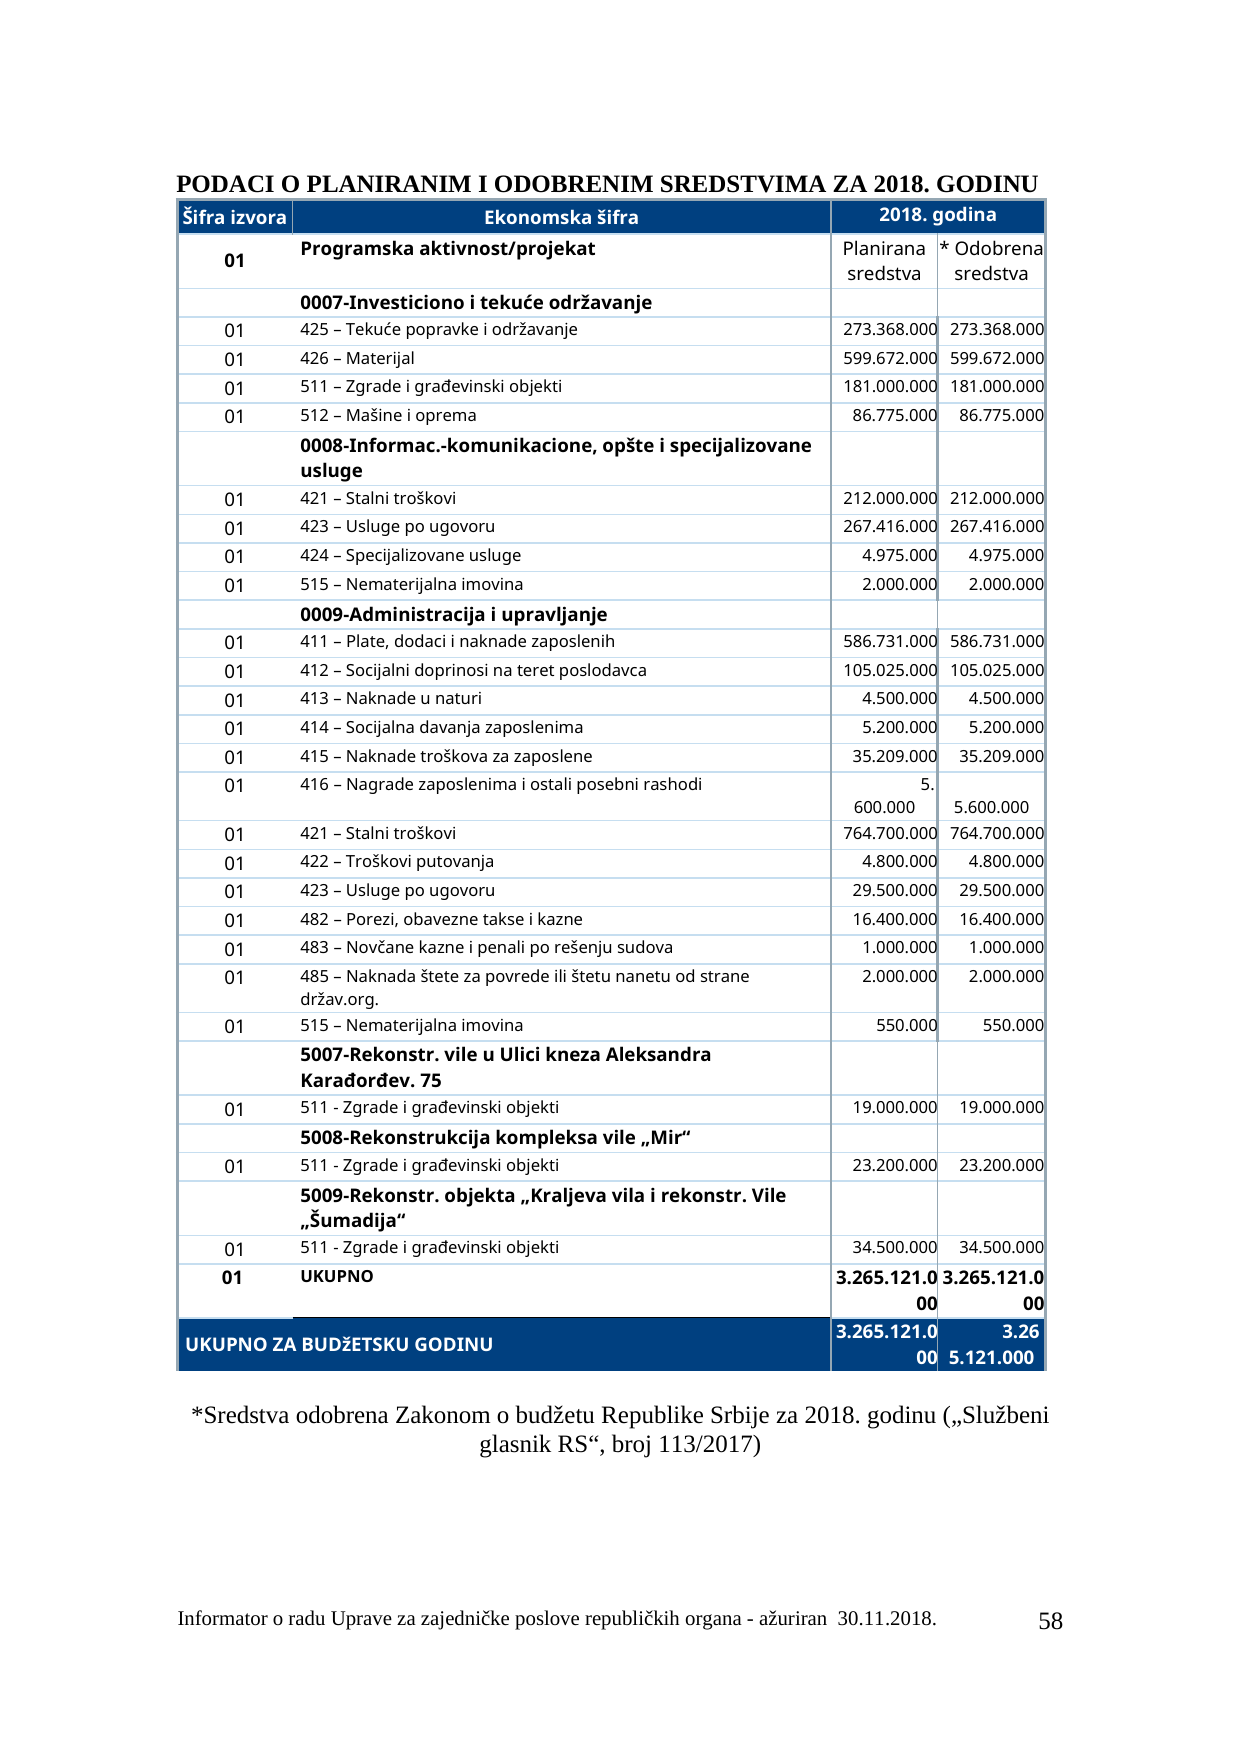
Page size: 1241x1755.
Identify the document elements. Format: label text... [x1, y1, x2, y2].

table_cell 01 [179, 1153, 292, 1180]
table_cell UKUPNO ZA BUDžETSKU GODINU [179, 1318, 830, 1371]
table_cell 482 – Porezi, obavezne takse i kazne [293, 907, 830, 934]
table_cell 267.416.000 [939, 515, 1044, 542]
text *Sredstva odobrena Zakonom o budžetu Republike Srbije za 2018. godinu („Službeni glasnik RS“, broj 113/2017) [177, 1371, 1063, 1458]
table_cell 2.000.000 [832, 965, 936, 1012]
table_cell 16.400.000 [939, 907, 1044, 934]
table_cell 512 – Mašine i oprema [293, 404, 830, 431]
table_cell [832, 1125, 937, 1152]
table_cell 16.400.000 [832, 907, 936, 934]
table_cell 416 – Nagrade zaposlenima i ostali posebni rashodi [293, 773, 830, 820]
table_cell 550.000 [939, 1013, 1044, 1040]
table_cell 586.731.000 [832, 630, 936, 657]
table_cell 35.209.000 [939, 744, 1044, 771]
table_cell 424 – Specijalizovane usluge [293, 544, 830, 571]
table_cell 1.000.000 [939, 936, 1044, 963]
table_cell 0009-Administracija i upravlјanje [293, 601, 830, 628]
table_cell 01 [179, 658, 292, 685]
table_cell 273.368.000 [832, 318, 936, 345]
table_cell 421 – Stalni troškovi [293, 821, 830, 848]
table_cell 01 [179, 572, 292, 599]
table_cell 5009-Rekonstr. objekta „Kralјeva vila i rekonstr. Vile „Šumadija“ [293, 1182, 830, 1234]
table_cell 764.700.000 [939, 821, 1044, 848]
table_cell [179, 1125, 292, 1152]
table_cell 3.265.121.000 [938, 1319, 1044, 1371]
table_cell 5008-Rekonstrukcija kompleksa vile „Mir“ [293, 1125, 830, 1152]
table_cell 515 – Nematerijalna imovina [293, 1013, 830, 1040]
table_cell 01 [179, 544, 292, 571]
text PODACI O PLANIRANIM I ODOBRENIM SREDSTVIMA ZA 2018. GODINU [158, 169, 1063, 198]
table_cell 01 [179, 773, 292, 820]
table_cell 34.500.000 [832, 1236, 937, 1263]
table_cell 3.265.121.000 [832, 1319, 937, 1371]
table_cell 01 [179, 1013, 292, 1040]
table_cell [938, 289, 1044, 316]
table_cell 01 [179, 1265, 292, 1317]
table_cell 01 [179, 1096, 292, 1123]
table_cell 23.200.000 [832, 1153, 937, 1180]
table_cell 19.000.000 [938, 1096, 1044, 1123]
table_cell Programska aktivnost/projekat [293, 235, 830, 287]
table_cell 413 – Naknade u naturi [293, 687, 830, 714]
table_cell 19.000.000 [832, 1096, 937, 1123]
table_cell 5.200.000 [832, 716, 936, 743]
table_cell 86.775.000 [939, 404, 1044, 431]
table_cell [179, 432, 292, 485]
table_cell [832, 1182, 937, 1234]
table_cell 105.025.000 [939, 658, 1044, 685]
table_cell 3.265.121.000 [832, 1265, 937, 1317]
table_cell 01 [179, 318, 292, 345]
table_cell [938, 1125, 1044, 1152]
table_cell 4.500.000 [832, 687, 936, 714]
table_cell 764.700.000 [832, 821, 936, 848]
table_cell 412 – Socijalni doprinosi na teret poslodavca [293, 658, 830, 685]
table_cell 4.800.000 [832, 850, 936, 877]
table_cell 599.672.000 [939, 346, 1044, 373]
table_cell 483 – Novčane kazne i penali po rešenju sudova [293, 936, 830, 963]
table_cell 4.975.000 [832, 544, 936, 571]
table_cell 423 – Usluge po ugovoru [293, 879, 830, 906]
table_cell UKUPNO [293, 1265, 830, 1317]
table_cell * Odobrena sredstva [938, 235, 1044, 287]
table_cell [938, 1182, 1044, 1234]
table_cell 2.000.000 [832, 572, 936, 599]
table_cell 4.975.000 [939, 544, 1044, 571]
table_cell 181.000.000 [832, 375, 936, 402]
table_cell 422 – Troškovi putovanja [293, 850, 830, 877]
table_cell [179, 289, 292, 316]
table_cell [832, 289, 937, 316]
table_cell 105.025.000 [832, 658, 936, 685]
table_cell 01 [179, 346, 292, 373]
table_cell 0008-Informac.-komunikacione, opšte i specijalizovane usluge [293, 432, 830, 485]
table_header Šifra izvora [179, 201, 292, 233]
table_cell 267.416.000 [832, 515, 936, 542]
table_cell 01 [179, 486, 292, 513]
table_cell Planirana sredstva [832, 235, 937, 287]
table_cell 1.000.000 [832, 936, 936, 963]
table_cell [938, 1042, 1044, 1094]
table_cell 426 – Materijal [293, 346, 830, 373]
table_cell 212.000.000 [939, 486, 1044, 513]
table_cell 414 – Socijalna davanja zaposlenima [293, 716, 830, 743]
table_cell [179, 1182, 292, 1234]
table_cell 3.265.121.000 [938, 1265, 1044, 1317]
table_cell 01 [179, 375, 292, 402]
table_cell [832, 432, 936, 485]
table_cell 2.000.000 [939, 965, 1044, 1012]
table_cell 01 [179, 744, 292, 771]
table_cell 01 [179, 687, 292, 714]
table_header Ekonomska šifra [293, 201, 830, 233]
table_cell 23.200.000 [938, 1153, 1044, 1180]
table_cell [939, 432, 1044, 485]
table_cell 5.600.000 [939, 773, 1044, 820]
table_cell 511 – Zgrade i građevinski objekti [293, 375, 830, 402]
table_cell [179, 601, 292, 628]
table_cell 29.500.000 [832, 879, 936, 906]
table_cell [832, 1042, 937, 1094]
table_cell 01 [179, 821, 292, 848]
table_cell 550.000 [832, 1013, 936, 1040]
table_cell 425 – Tekuće popravke i održavanje [293, 318, 830, 345]
table_cell 2.000.000 [939, 572, 1044, 599]
table_cell 01 [179, 404, 292, 431]
table_cell 35.209.000 [832, 744, 936, 771]
table_cell 515 – Nematerijalna imovina [293, 572, 830, 599]
table_cell 86.775.000 [832, 404, 936, 431]
table_cell 599.672.000 [832, 346, 936, 373]
table_cell 181.000.000 [939, 375, 1044, 402]
table_cell 5.600.000 [832, 773, 936, 820]
table_cell 411 – Plate, dodaci i naknade zaposlenih [293, 630, 830, 657]
table_cell 01 [179, 907, 292, 934]
table_cell 5007-Rekonstr. vile u Ulici kneza Aleksandra Karađorđev. 75 [293, 1042, 830, 1094]
table_cell 421 – Stalni troškovi [293, 486, 830, 513]
table_header 2018. godina [832, 201, 1044, 233]
table_cell 212.000.000 [832, 486, 936, 513]
table_cell 29.500.000 [939, 879, 1044, 906]
table_cell 415 – Naknade troškova za zaposlene [293, 744, 830, 771]
table_cell [179, 1042, 292, 1094]
table_cell 01 [179, 936, 292, 963]
table_cell 5.200.000 [939, 716, 1044, 743]
table_cell 01 [179, 235, 292, 287]
table_cell 0007-Investiciono i tekuće održavanje [293, 289, 830, 316]
table_cell 273.368.000 [939, 318, 1044, 345]
table_cell 423 – Usluge po ugovoru [293, 515, 830, 542]
table_cell 4.500.000 [939, 687, 1044, 714]
table_cell 485 – Naknada štete za povrede ili štetu nanetu od strane držav.org. [293, 965, 830, 1012]
table_cell 34.500.000 [938, 1236, 1044, 1263]
table_cell 01 [179, 515, 292, 542]
table_cell 01 [179, 1236, 292, 1263]
table_cell 511 - Zgrade i građevinski objekti [293, 1153, 830, 1180]
table_cell [832, 601, 937, 628]
table_cell 4.800.000 [939, 850, 1044, 877]
table_cell 01 [179, 716, 292, 743]
table_cell 01 [179, 965, 292, 1012]
table_cell 511 - Zgrade i građevinski objekti [293, 1096, 830, 1123]
table_cell 511 - Zgrade i građevinski objekti [293, 1236, 830, 1263]
table_cell 586.731.000 [939, 630, 1044, 657]
table_cell [938, 601, 1044, 628]
table_cell 01 [179, 850, 292, 877]
table_cell 01 [179, 879, 292, 906]
table_cell 01 [179, 630, 292, 657]
